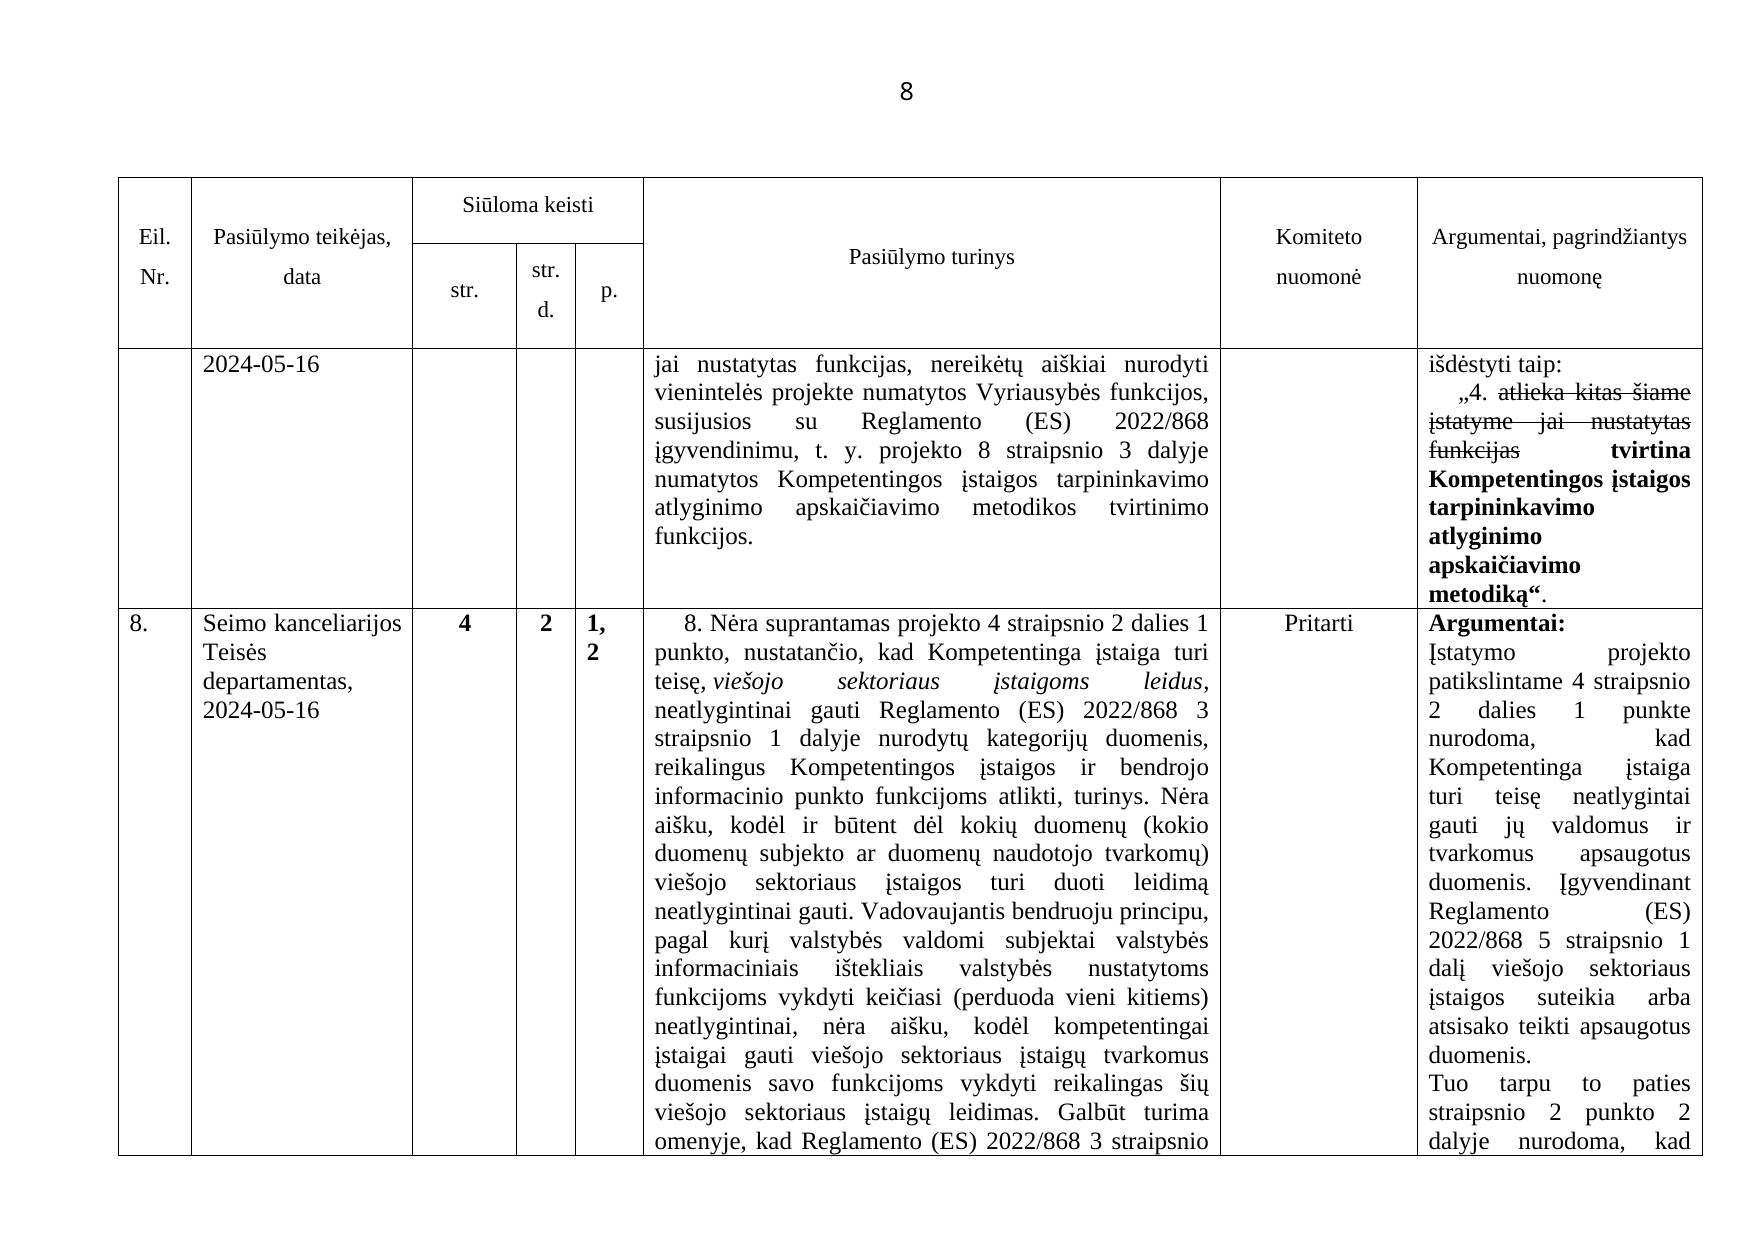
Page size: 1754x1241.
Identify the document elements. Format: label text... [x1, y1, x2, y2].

table_cell [413, 349, 516, 607]
table_cell 8. Nėra suprantamas projekto 4 straipsnio 2 dalies 1 punkto, nustatančio, kad Kompetentinga įstaiga turi teisę, viešojo sektoriaus įstaigoms leidus, neatlygintinai gauti Reglamento (ES) 2022/868 3 straipsnio 1 dalyje nurodytų kategorijų duomenis, reikalingus Kompetentingos įstaigos ir bendrojo informacinio punkto funkcijoms atlikti, turinys. Nėra aišku, kodėl ir būtent dėl kokių duomenų (kokio duomenų subjekto ar duomenų naudotojo tvarkomų) viešojo sektoriaus įstaigos turi duoti leidimą neatlygintinai gauti. Vadovaujantis bendruoju principu, pagal kurį valstybės valdomi subjektai valstybės informaciniais ištekliais valstybės nustatytoms funkcijoms vykdyti keičiasi (perduoda vieni kitiems) neatlygintinai, nėra aišku, kodėl kompetentingai įstaigai gauti viešojo sektoriaus įstaigų tvarkomus duomenis savo funkcijoms vykdyti reikalingas šių viešojo sektoriaus įstaigų leidimas. Galbūt turima omenyje, kad Reglamento (ES) 2022/868 3 straipsnio [644, 609, 1220, 1155]
table_cell p. [576, 244, 643, 348]
table_cell Argumentai: Įstatymo projekto patikslintame 4 straipsnio 2 dalies 1 punkte nurodoma, kad Kompetentinga įstaiga turi teisę neatlygintai gauti jų valdomus ir tvarkomus apsaugotus duomenis. Įgyvendinant Reglamento (ES) 2022/868 5 straipsnio 1 dalį viešojo sektoriaus įstaigos suteikia arba atsisako teikti apsaugotus duomenis. Tuo tarpu to paties straipsnio 2 punkto 2 dalyje nurodoma, kad [1418, 609, 1702, 1155]
table_cell [576, 349, 643, 607]
table_cell 2 [517, 609, 575, 1155]
table_cell str. d. [517, 244, 575, 348]
table_cell 2024-05-16 [192, 349, 412, 607]
table_cell Pritarti [1221, 609, 1417, 1155]
table_cell išdėstyti taip: „4. atlieka kitas šiame įstatyme jai nustatytas funkcijas tvirtina Kompetentingos įstaigos tarpininkavimo atlyginimo apskaičiavimo metodiką“. [1418, 349, 1702, 607]
table_cell str. [413, 244, 516, 348]
table_cell [517, 349, 575, 607]
table_header Pasiūlymo turinys [644, 178, 1220, 348]
table_cell 8. [119, 609, 191, 1155]
table_header Komiteto nuomonė [1221, 178, 1417, 348]
table_cell jai nustatytas funkcijas, nereikėtų aiškiai nurodyti vienintelės projekte numatytos Vyriausybės funkcijos, susijusios su Reglamento (ES) 2022/868 įgyvendinimu, t. y. projekto 8 straipsnio 3 dalyje numatytos Kompetentingos įstaigos tarpininkavimo atlyginimo apskaičiavimo metodikos tvirtinimo funkcijos. [644, 349, 1220, 607]
table_header Eil. Nr. [119, 178, 191, 348]
table_header Pasiūlymo teikėjas, data [192, 178, 412, 348]
table_cell [119, 349, 191, 607]
table_cell 4 [413, 609, 516, 1155]
table_header Siūloma keisti [413, 178, 643, 243]
table_cell [1221, 349, 1417, 607]
table_header Argumentai, pagrindžiantys nuomonę [1418, 178, 1702, 348]
table_cell 1, 2 [576, 609, 643, 1155]
table_cell Seimo kanceliarijos Teisės departamentas, 2024-05-16 [192, 609, 412, 1155]
